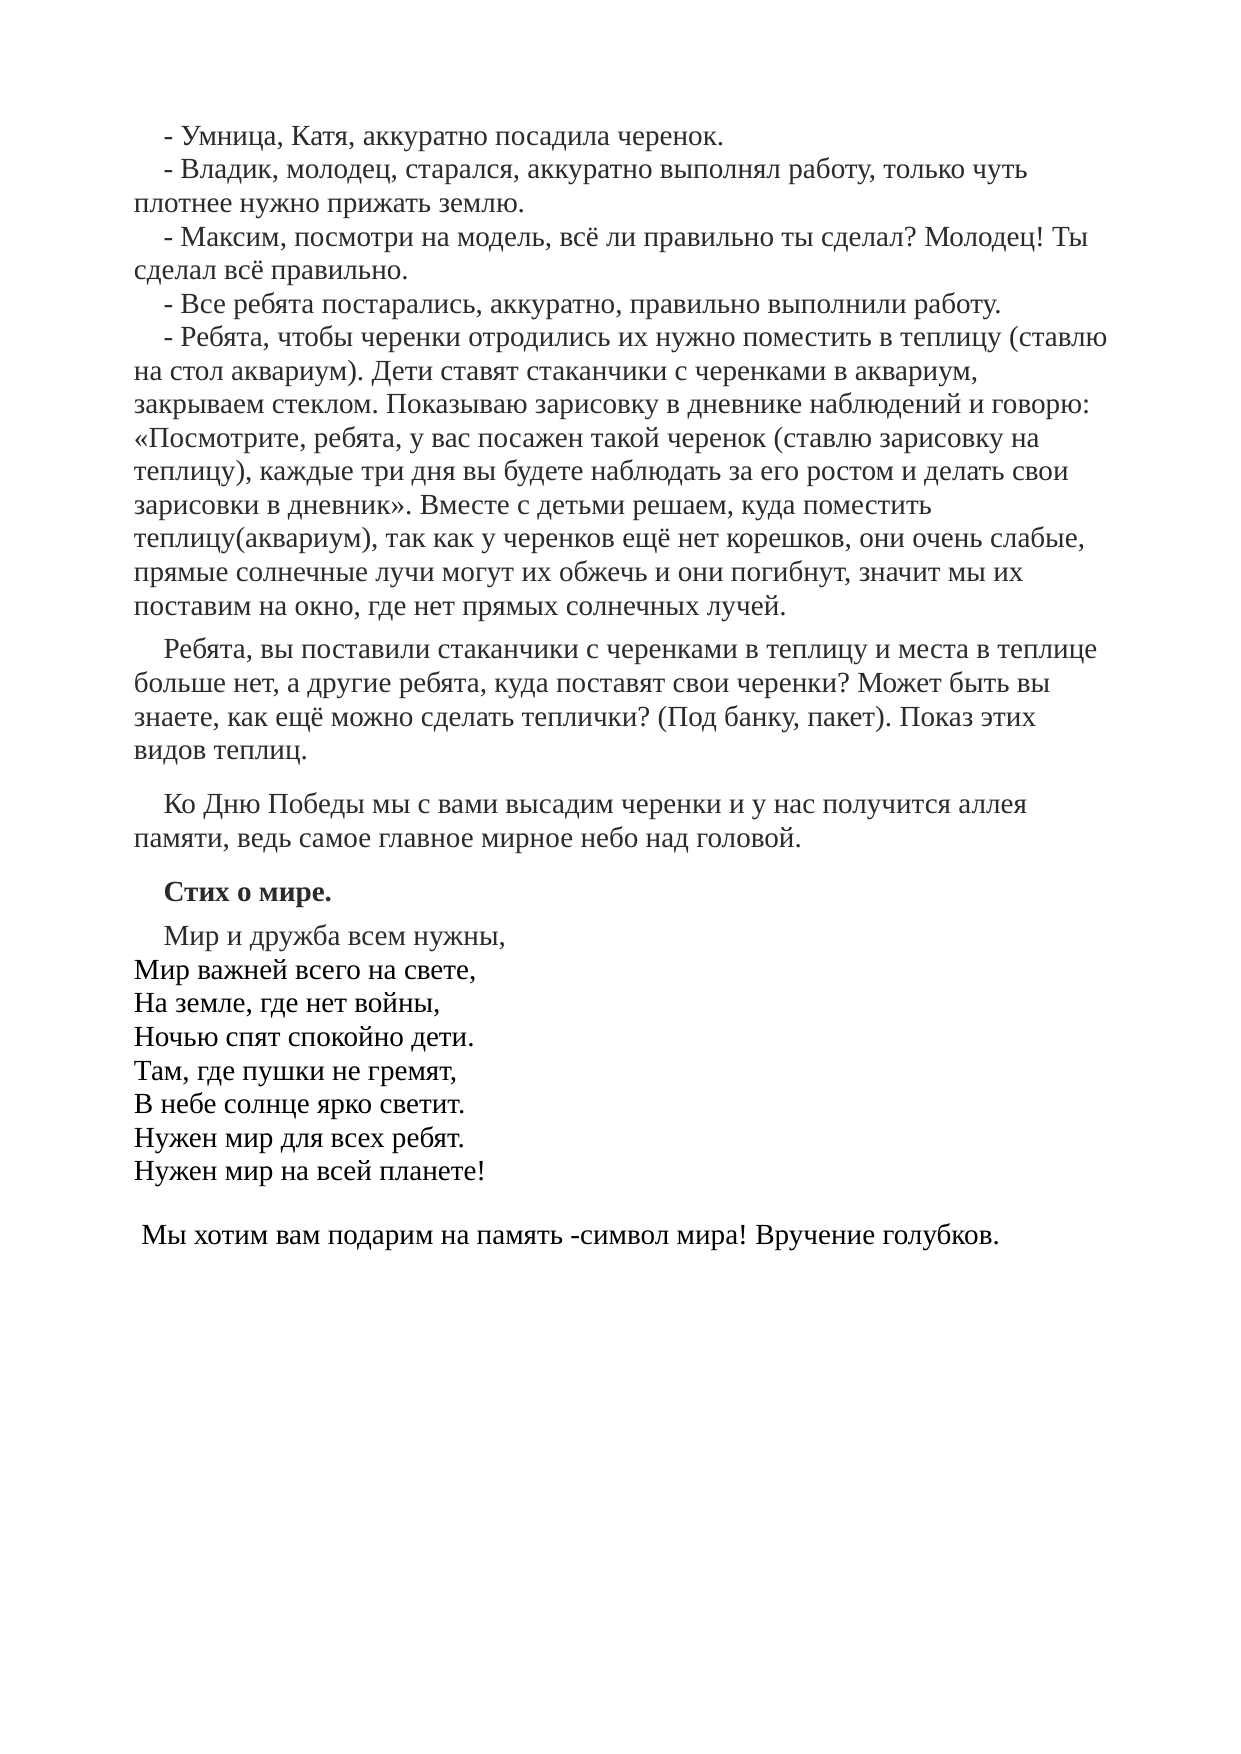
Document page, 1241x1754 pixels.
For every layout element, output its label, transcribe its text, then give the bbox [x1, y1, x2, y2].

table_header [606, 1356, 1093, 1384]
table_header [116, 1356, 606, 1384]
table_header - Умница, Катя, аккуратно посадила черенок. - Владик, молодец, старался, аккуратно выполнял работу, только чуть плотнее нужно прижать землю. - Максим, посмотри на модель, всё ли правильно ты сделал? Молодец! Ты сделал всё правильно. - Все ребята постарались, аккуратно, правильно выполнили работу. - Ребята, чтобы черенки отродились их нужно поместить в теплицу (ставлю на стол аквариум). Дети ставят стаканчики с черенками в аквариум, закрываем стеклом. Показываю зарисовку в дневнике наблюдений и говорю: «Посмотрите, ребята, у вас посажен такой черенок (ставлю зарисовку на теплицу), каждые три дня вы будете наблюдать за его ростом и делать свои зарисовки в дневник». Вместе с детьми решаем, куда поместить теплицу(аквариум), так как у черенков ещё нет корешков, они очень слабые, прямые солнечные лучи могут их обжечь и они погибнут, значит мы их поставим на окно, где нет прямых солнечных лучей. Ребята, вы поставили стаканчики с черенками в теплицу и места в теплице больше нет, а другие ребята, куда поставят свои черенки? Может быть вы знаете, как ещё можно сделать теплички? (Под банку, пакет). Показ этих видов теплиц. Ко Дню Победы мы с вами высадим черенки и у нас получится аллея памяти, ведь самое главное мирное небо над головой. Стих о мире. Мир и дружба всем нужны, Мир важней всего на свете, На земле, где нет войны, Ночью спят спокойно дети. Там, где пушки не гремят, В небе солнце ярко светит. Нужен мир для всех ребят. Нужен мир на всей планете! Мы хотим вам подарим на память -символ мира! Вручение голубков. [118, 118, 1124, 1279]
table_header [114, 1413, 1127, 1462]
